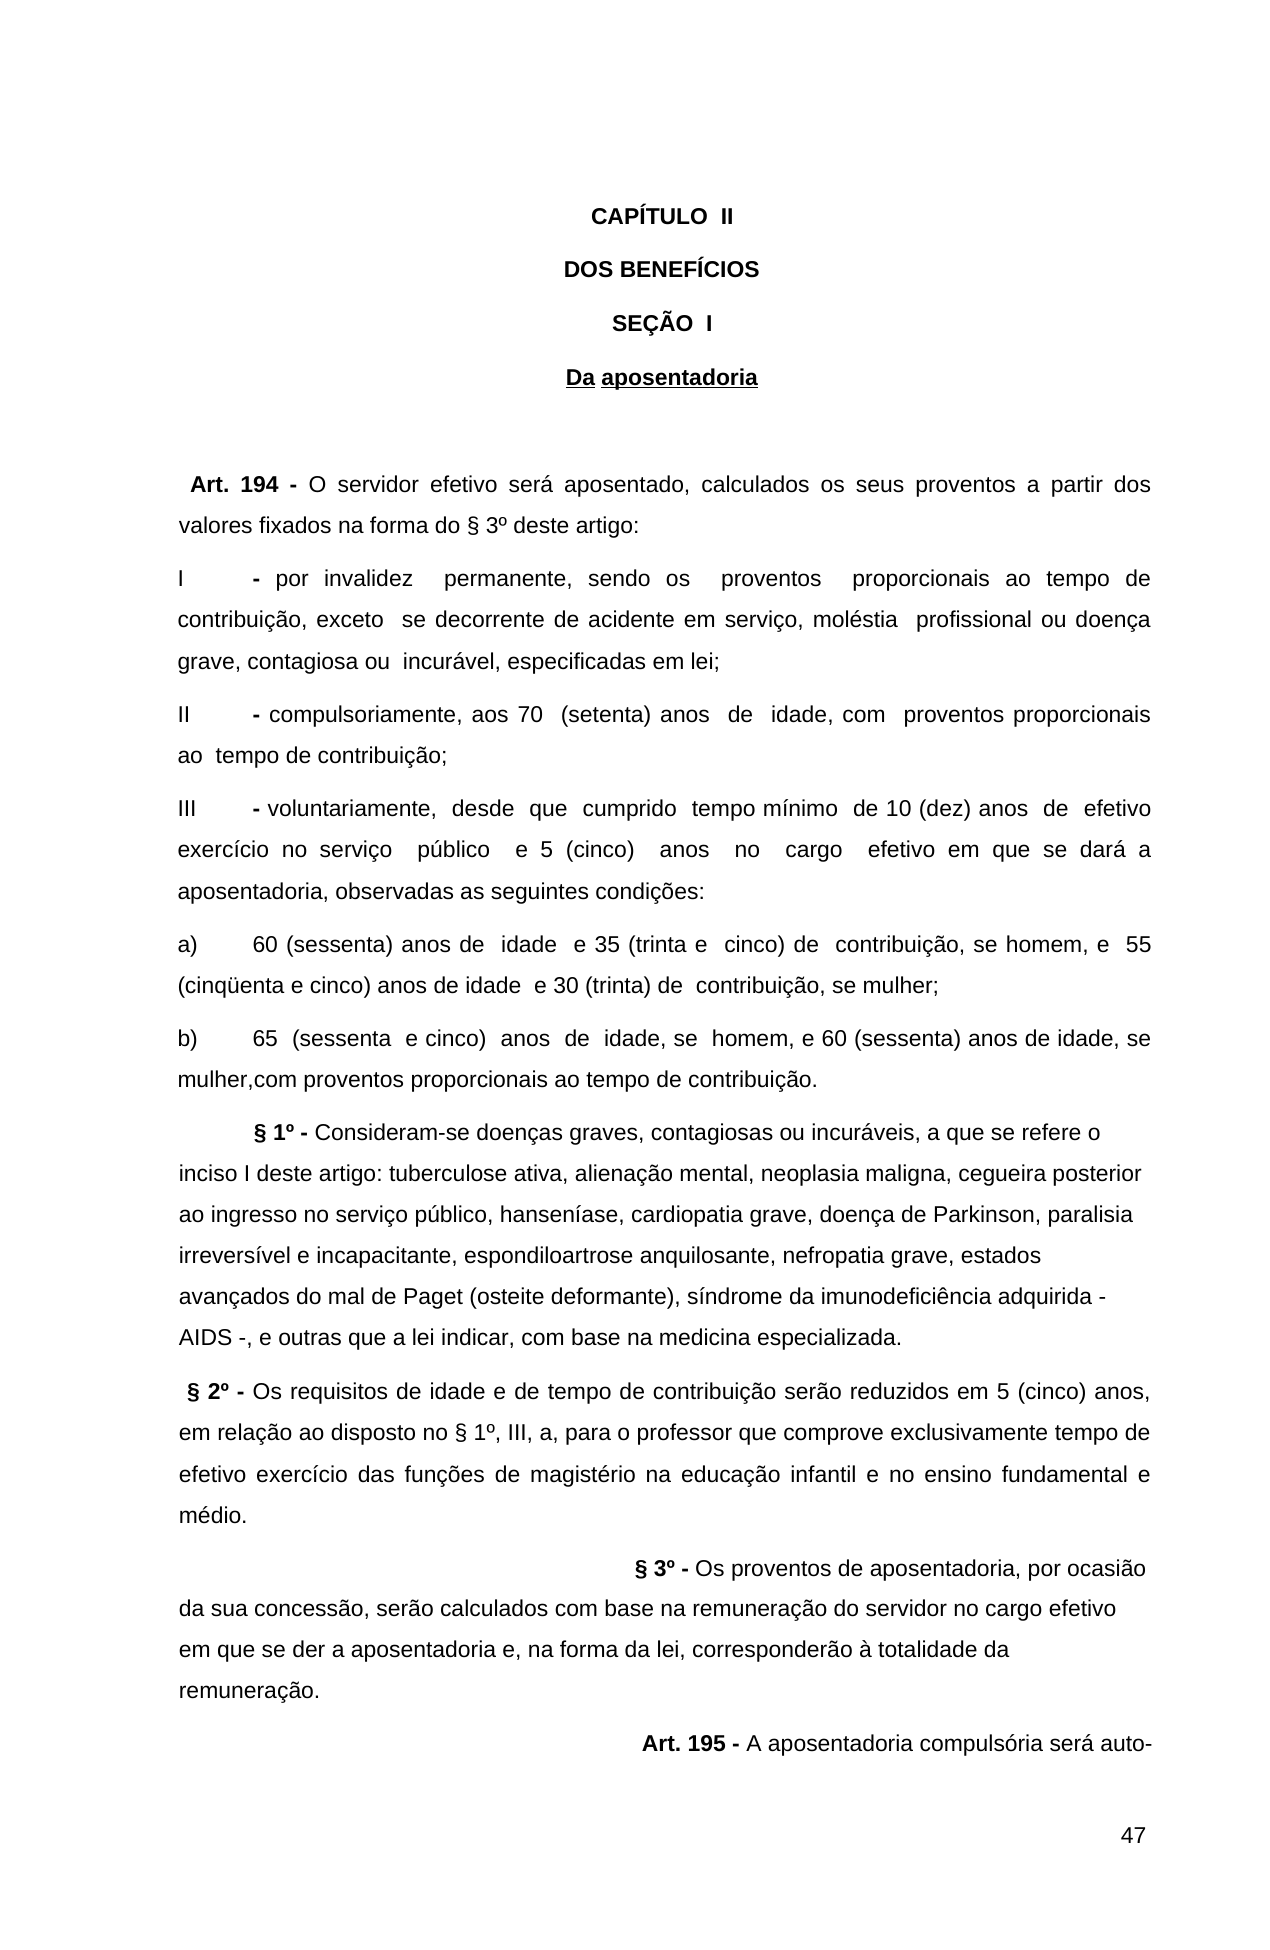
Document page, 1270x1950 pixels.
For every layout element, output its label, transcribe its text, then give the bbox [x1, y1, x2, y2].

subtitle SEÇÃO I [181, 310, 1149, 337]
text da sua concessão, serão calculados com base na remuneração do servidor no cargo efetivo em que se der a aposentadoria e, na forma da lei, corresponderão à totalidade da remuneração. [179, 1594, 1152, 1703]
text § 2º - Os requisitos de idade e de tempo de contribuição serão reduzidos em 5 (cinco) anos, em relação ao disposto no § 1º, III, a, para o professor que comprove exclusivamente tempo de efetivo exercício das funções de magistério na educação infantil e no ensino fundamental e médio. [179, 1378, 1152, 1528]
list - por invalidez permanente, sendo os proventos proporcionais ao tempo de contribuição, exceto se decorrente de acidente em serviço, moléstia profissional ou doença grave, contagiosa ou incurável, especificadas em lei; [177, 565, 1152, 674]
text CAPÍTULO II [181, 203, 1149, 229]
text Art. 195 - A aposentadoria compulsória será auto- [177, 1730, 1152, 1756]
text DOS BENEFÍCIOS [181, 256, 1148, 283]
text § 1º - Consideram-se doenças graves, contagiosas ou incuráveis, a que se refere o inciso I deste artigo: tuberculose ativa, alienação mental, neoplasia maligna, cegueira posterior ao ingresso no serviço público, hanseníase, cardiopatia grave, doença de Parkinson, paralisia irreversível e incapacitante, espondiloartrose anquilosante, nefropatia grave, estados avançados do mal de Paget (osteite deformante), síndrome da imunodeficiência adquirida - AIDS -, e outras que a lei indicar, com base na medicina especializada. [179, 1119, 1152, 1351]
subtitle Da aposentadoria [180, 364, 1150, 390]
list 60 (sessenta) anos de idade e 35 (trinta e cinco) de contribuição, se homem, e 55 (cinqüenta e cinco) anos de idade e 30 (trinta) de contribuição, se mulher; [177, 931, 1152, 998]
text § 3º - Os proventos de aposentadoria, por ocasião [177, 1555, 1152, 1581]
list - compulsoriamente, aos 70 (setenta) anos de idade, com proventos proporcionais ao tempo de contribuição; [177, 701, 1152, 768]
list 65 (sessenta e cinco) anos de idade, se homem, e 60 (sessenta) anos de idade, se mulher,com proventos proporcionais ao tempo de contribuição. [177, 1025, 1152, 1093]
list - voluntariamente, desde que cumprido tempo mínimo de 10 (dez) anos de efetivo exercício no serviço público e 5 (cinco) anos no cargo efetivo em que se dará a aposentadoria, observadas as seguintes condições: [177, 795, 1152, 904]
text Art. 194 - O servidor efetivo será aposentado, calculados os seus proventos a partir dos valores fixados na forma do § 3º deste artigo: [179, 471, 1152, 538]
